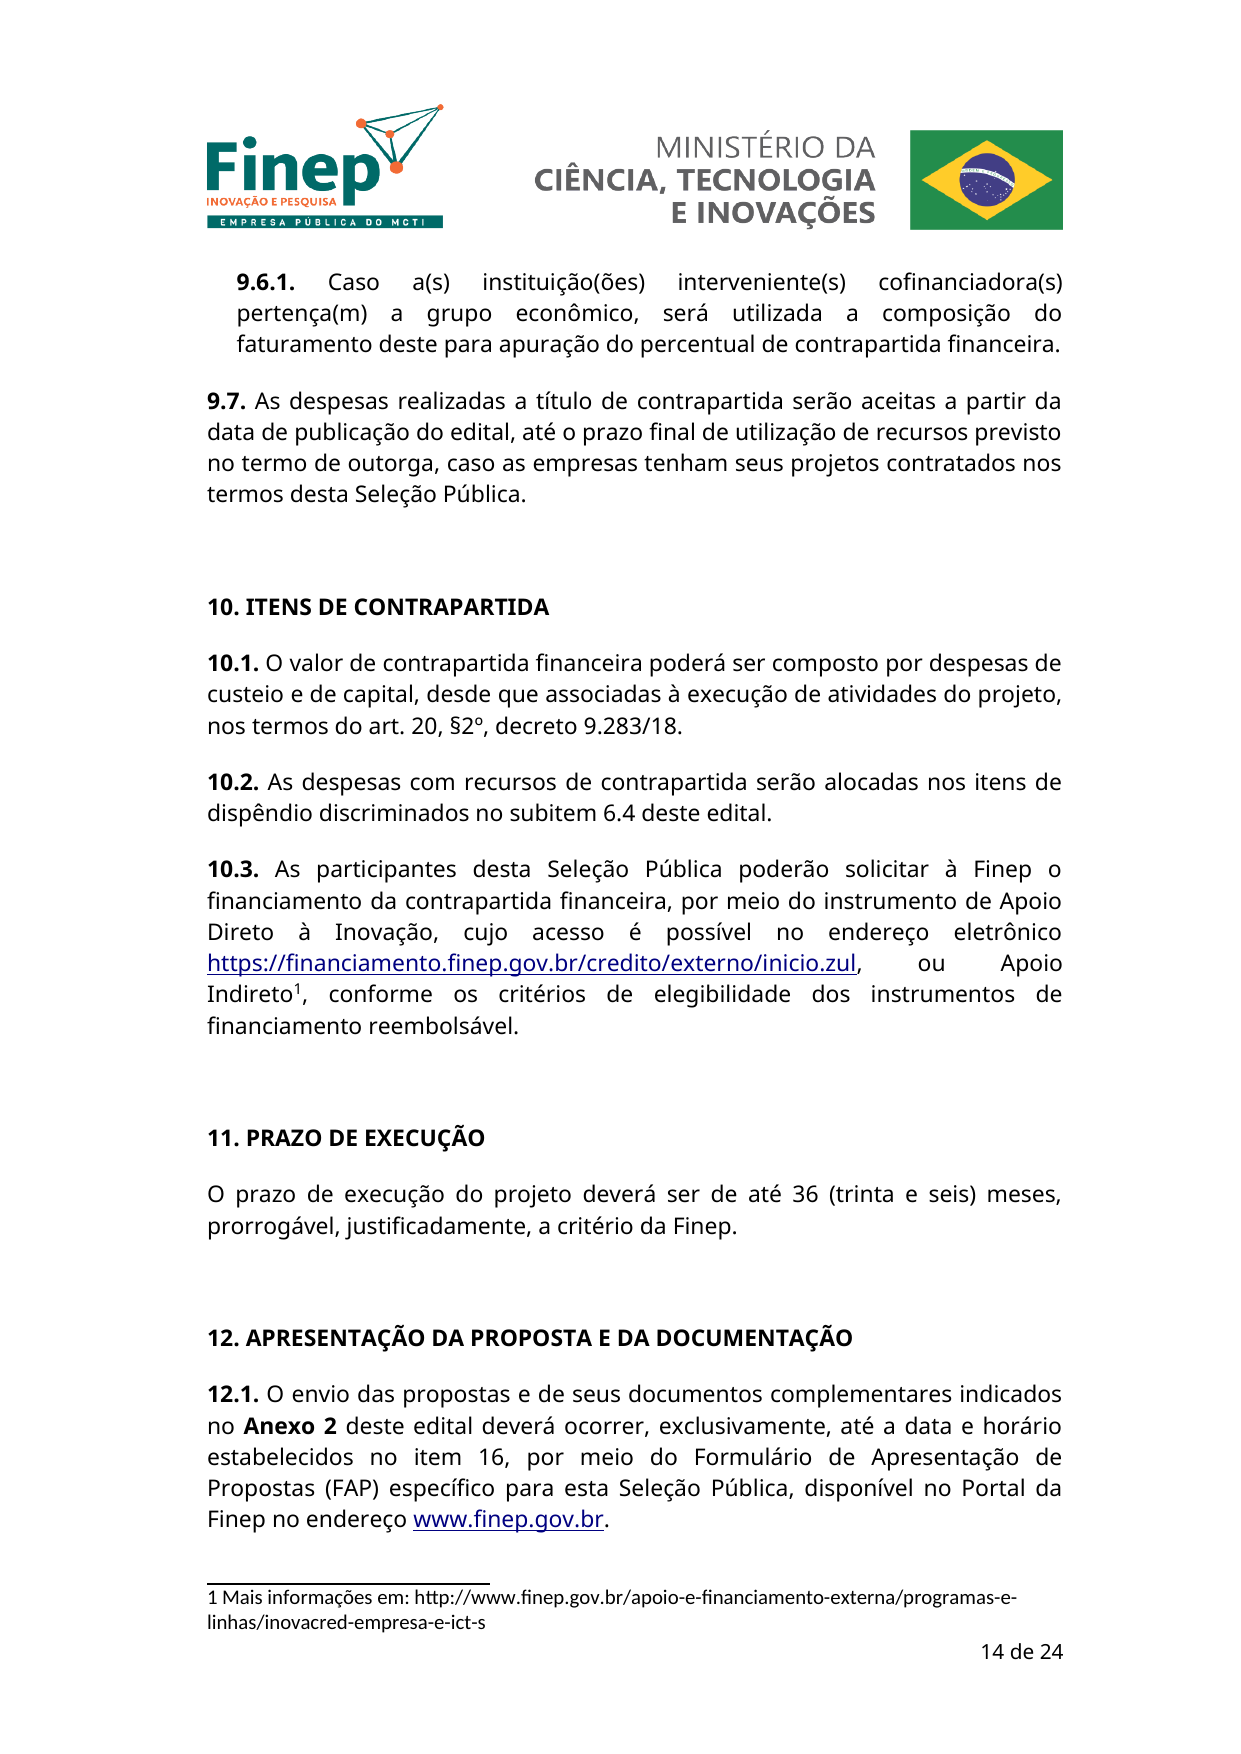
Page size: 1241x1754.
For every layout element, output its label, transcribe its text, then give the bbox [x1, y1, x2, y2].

text 10.1. O valor de contrapartida financeira poderá ser composto por despesas de custeio e de capital, desde que associadas à execução de atividades do projeto, nos termos do art. 20, §2º, decreto 9.283/18. [207, 647, 1063, 741]
text 9.6.1. Caso a(s) instituição(ões) interveniente(s) cofinanciadora(s) pertença(m) a grupo econômico, será utilizada a composição do faturamento deste para apuração do percentual de contrapartida financeira. [236, 266, 1063, 359]
text 10.2. As despesas com recursos de contrapartida serão alocadas nos itens de dispêndio discriminados no subitem 6.4 deste edital. [207, 766, 1063, 828]
text Mais informações em: http://www.finep.gov.br/apoio-e-financiamento-externa/programas-e-linhas/inovacred-empresa-e-ict-s [207, 1584, 1063, 1635]
text 9.7. As despesas realizadas a título de contrapartida serão aceitas a partir da data de publicação do edital, até o prazo final de utilização de recursos previsto no termo de outorga, caso as empresas tenham seus projetos contratados nos termos desta Seleção Pública. [207, 384, 1063, 509]
text 12. APRESENTAÇÃO DA PROPOSTA E DA DOCUMENTAÇÃO [207, 1322, 1063, 1353]
text 11. PRAZO DE EXECUÇÃO [207, 1122, 1063, 1153]
text O prazo de execução do projeto deverá ser de até 36 (trinta e seis) meses, prorrogável, justificadamente, a critério da Finep. [207, 1178, 1063, 1241]
text 10. ITENS DE CONTRAPARTIDA [207, 591, 1063, 622]
text 12.1. O envio das propostas e de seus documentos complementares indicados no Anexo 2 deste edital deverá ocorrer, exclusivamente, até a data e horário estabelecidos no item 16, por meio do Formulário de Apresentação de Propostas (FAP) específico para esta Seleção Pública, disponível no Portal da Finep no endereço www.finep.gov.br. [207, 1378, 1063, 1534]
text 10.3. As participantes desta Seleção Pública poderão solicitar à Finep o financiamento da contrapartida financeira, por meio do instrumento de Apoio Direto à Inovação, cujo acesso é possível no endereço eletrônico https://financiamento.finep.gov.br/credito/externo/inicio.zul, ou Apoio Indireto, conforme os critérios de elegibilidade dos instrumentos de financiamento reembolsável. [207, 853, 1063, 1041]
